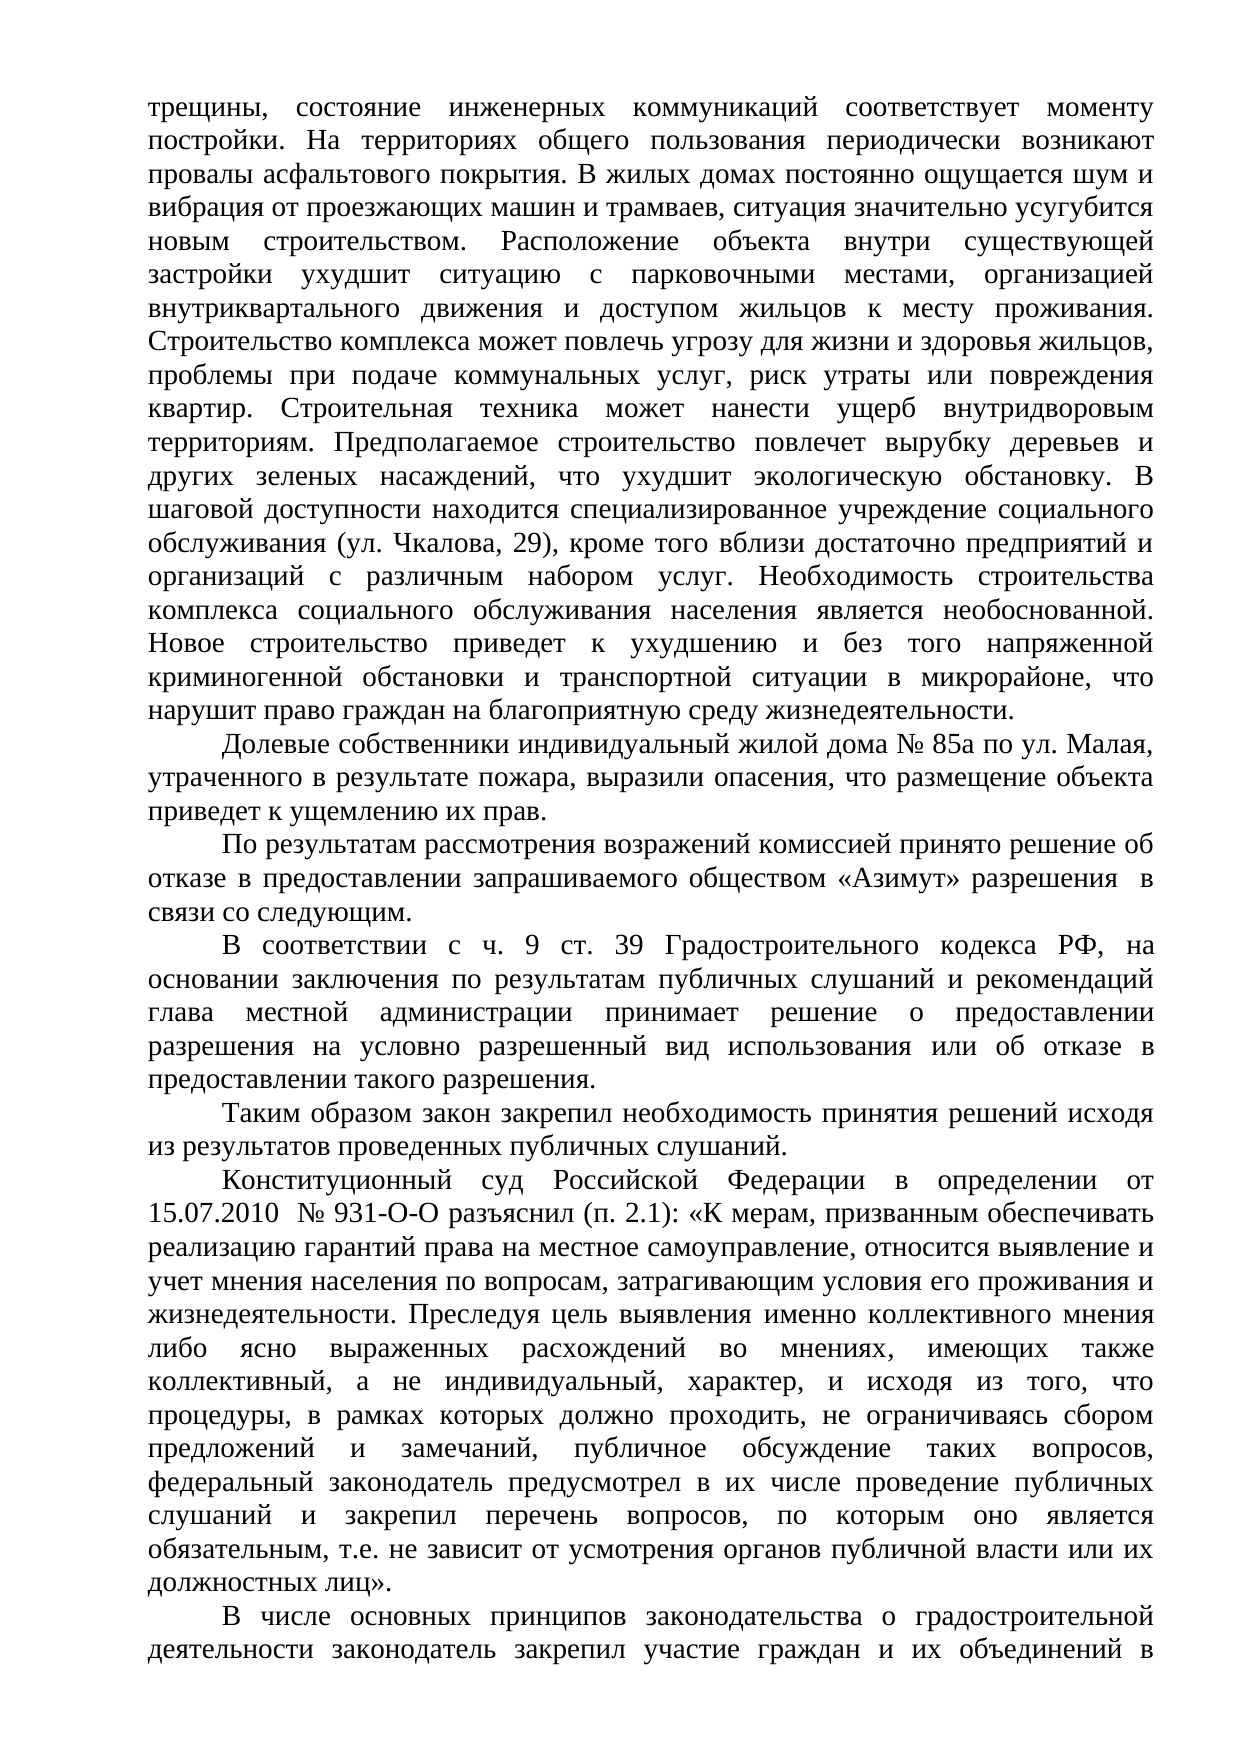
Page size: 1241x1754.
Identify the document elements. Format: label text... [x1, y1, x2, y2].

text По результатам рассмотрения возражений комиссией принято решение об отказе в предоставлении запрашиваемого обществом «Азимут» разрешения в связи со следующим. [148, 827, 1155, 927]
text Долевые собственники индивидуальный жилой дома № 85а по ул. Малая, утраченного в результате пожара, выразили опасения, что размещение объекта приведет к ущемлению их прав. [148, 726, 1155, 827]
text В числе основных принципов законодательства о градостроительной деятельности законодатель закрепил участие граждан и их объединений в [148, 1598, 1155, 1665]
text Конституционный суд Российской Федерации в определении от 15.07.2010 № 931-О-О разъяснил (п. 2.1): «К мерам, призванным обеспечивать реализацию гарантий права на местное самоуправление, относится выявление и учет мнения населения по вопросам, затрагивающим условия его проживания и жизнедеятельности. Преследуя цель выявления именно коллективного мнения либо ясно выраженных расхождений во мнениях, имеющих также коллективный, а не индивидуальный, характер, и исходя из того, что процедуры, в рамках которых должно проходить, не ограничиваясь сбором предложений и замечаний, публичное обсуждение таких вопросов, федеральный законодатель предусмотрел в их числе проведение публичных слушаний и закрепил перечень вопросов, по которым оно является обязательным, т.е. не зависит от усмотрения органов публичной власти или их должностных лиц». [148, 1162, 1155, 1598]
text В соответствии с ч. 9 ст. 39 Градостроительного кодекса РФ, на основании заключения по результатам публичных слушаний и рекомендаций глава местной администрации принимает решение о предоставлении разрешения на условно разрешенный вид использования или об отказе в предоставлении такого разрешения. [148, 927, 1155, 1095]
text трещины, состояние инженерных коммуникаций соответствует моменту постройки. На территориях общего пользования периодически возникают провалы асфальтового покрытия. В жилых домах постоянно ощущается шум и вибрация от проезжающих машин и трамваев, ситуация значительно усугубится новым строительством. Расположение объекта внутри существующей застройки ухудшит ситуацию с парковочными местами, организацией внутриквартального движения и доступом жильцов к месту проживания. Строительство комплекса может повлечь угрозу для жизни и здоровья жильцов, проблемы при подаче коммунальных услуг, риск утраты или повреждения квартир. Строительная техника может нанести ущерб внутридворовым территориям. Предполагаемое строительство повлечет вырубку деревьев и других зеленых насаждений, что ухудшит экологическую обстановку. В шаговой доступности находится специализированное учреждение социального обслуживания (ул. Чкалова, 29), кроме того вблизи достаточно предприятий и организаций с различным набором услуг. Необходимость строительства комплекса социального обслуживания населения является необоснованной. Новое строительство приведет к ухудшению и без того напряженной криминогенной обстановки и транспортной ситуации в микрорайоне, что нарушит право граждан на благоприятную среду жизнедеятельности. [148, 89, 1155, 726]
text Таким образом закон закрепил необходимость принятия решений исходя из результатов проведенных публичных слушаний. [148, 1095, 1155, 1162]
